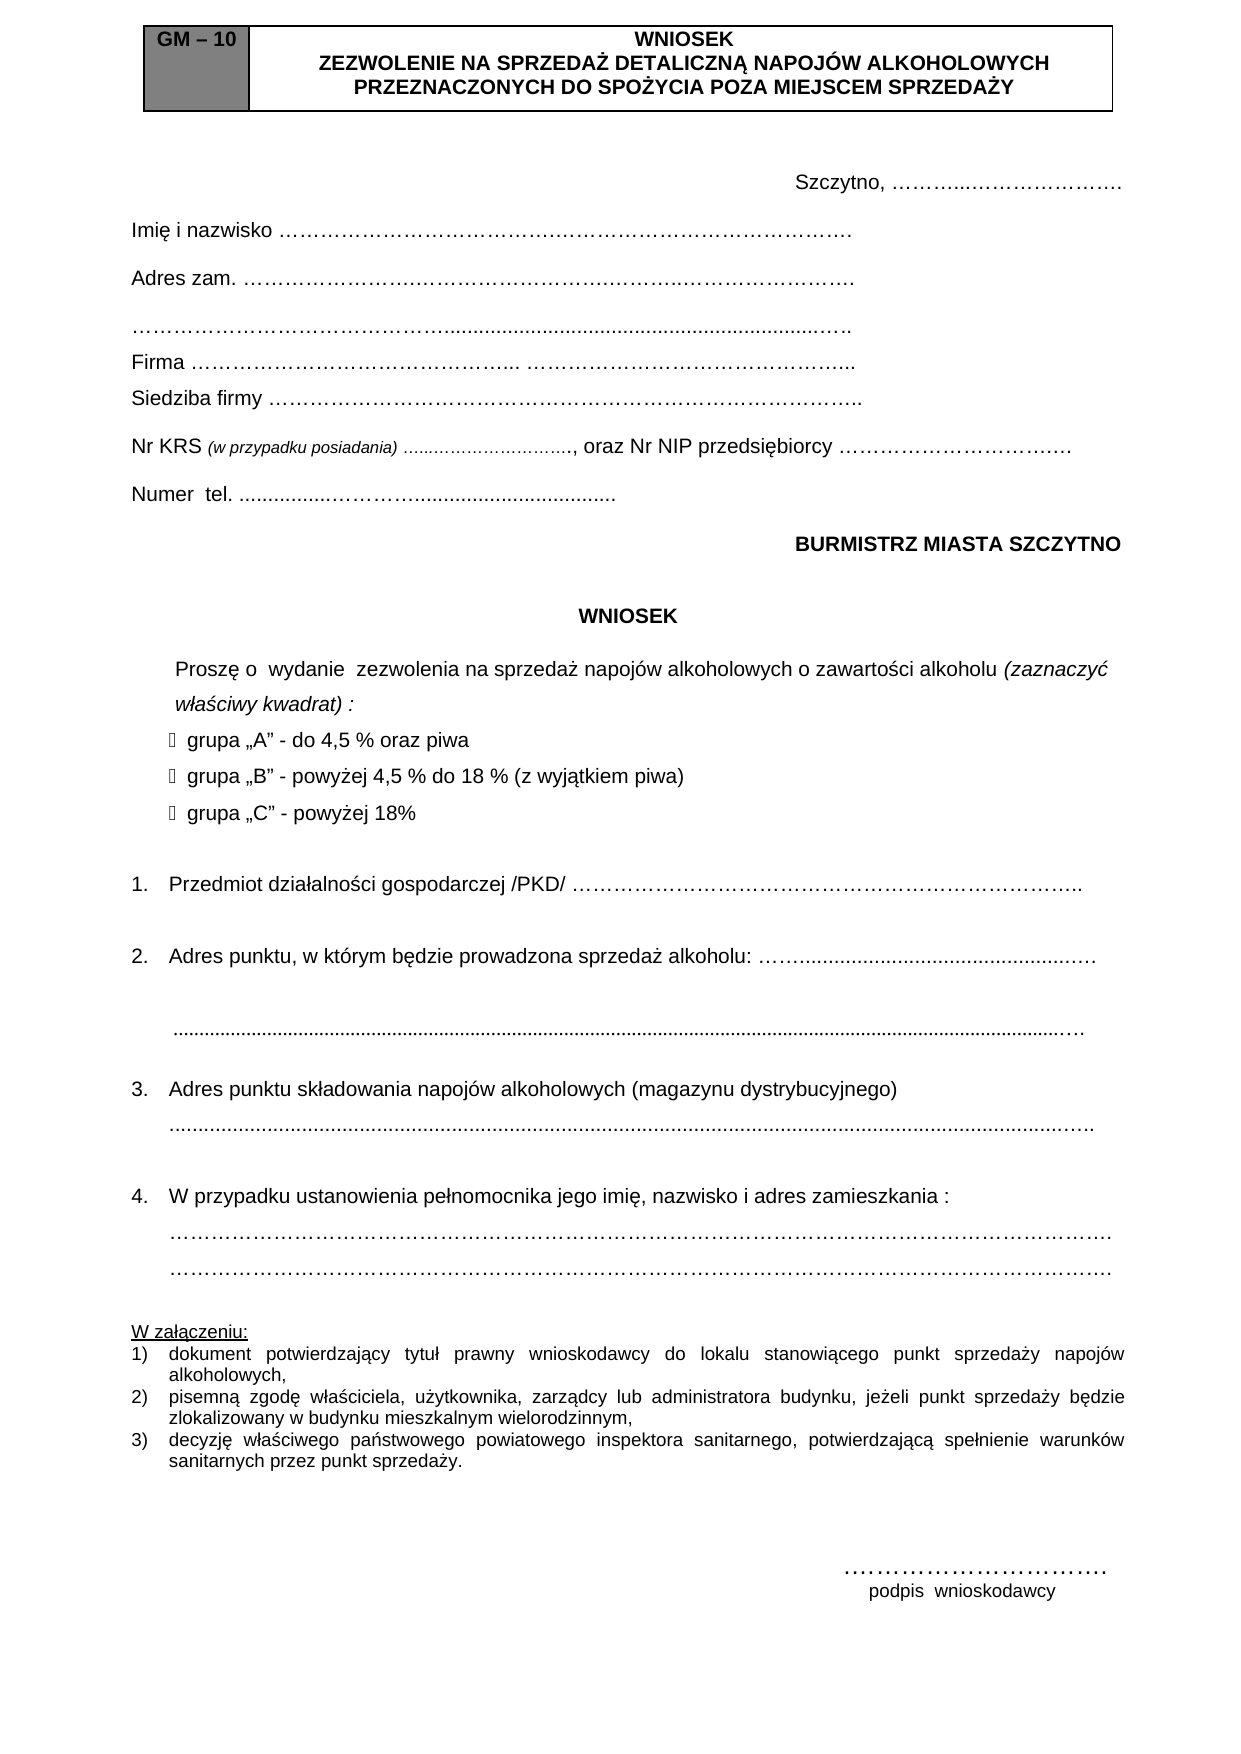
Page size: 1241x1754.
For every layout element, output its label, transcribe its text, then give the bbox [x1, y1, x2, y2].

text ……………………………………….................................................................….. [131, 314, 1125, 338]
list dokument potwierdzający tytuł prawny wnioskodawcy do lokalu stanowiącego punkt sprzedaży napojów alkoholowych, [131, 1342, 1125, 1385]
text BURMISTRZ MIASTA SZCZYTNO [751, 532, 1125, 556]
list Adres punktu, w którym będzie prowadzona sprzedaż alkoholu: ……...............................................…. [131, 944, 1125, 968]
text podpis wnioskodawcy [131, 1579, 1125, 1601]
list decyzję właściwego państwowego powiatowego inspektora sanitarnego, potwierdzającą spełnienie warunków sanitarnych przez punkt sprzedaży. [131, 1428, 1125, 1472]
text Numer tel. ................…………................................... [131, 481, 1125, 505]
text .…………………………. [131, 1551, 1125, 1579]
text ………………………………………………………………………………………………………………………. [169, 1256, 1125, 1280]
text Nr KRS (w przypadku posiadania) …...……………………., oraz Nr NIP przedsiębiorcy ………………………….… [131, 433, 1125, 457]
list Adres punktu składowania napojów alkoholowych (magazynu dystrybucyjnego) [131, 1076, 1125, 1100]
text Imię i nazwisko ………………………………….……………………………………. [131, 218, 1125, 242]
text ..........................................................................................................................................................................…. [131, 1016, 1125, 1040]
text Proszę o wydanie zezwolenia na sprzedaż napojów alkoholowych o zawartości alkoholu (zaznaczyć właściwy kwadrat) : [175, 656, 1125, 716]
list W przypadku ustanowienia pełnomocnika jego imię, nazwisko i adres zamieszkania : [131, 1184, 1125, 1208]
text grupa „B” - powyżej 4,5 % do 18 % (z wyjątkiem piwa) [169, 764, 1125, 788]
text W załączeniu: [131, 1321, 1125, 1342]
text Szczytno, ………...…………………. [721, 170, 1125, 194]
text ………………………………………………………………………………………………………………………. [169, 1220, 1125, 1244]
text grupa „C” - powyżej 18% [169, 800, 1125, 824]
text 1. Przedmiot działalności gospodarczej /PKD/ ……………………………………………………………….. [131, 872, 1125, 896]
table_header WNIOSEK ZEZWOLENIE NA SPRZEDAŻ DETALICZNĄ NAPOJÓW ALKOHOLOWYCH PRZEZNACZONYCH DO SPOŻYCIA POZA MIEJSCEM SPRZEDAŻY [250, 27, 1112, 110]
table_header GM – 10 [145, 27, 248, 110]
list pisemną zgodę właściciela, użytkownika, zarządcy lub administratora budynku, jeżeli punkt sprzedaży będzie zlokalizowany w budynku mieszkalnym wielorodzinnym, [131, 1385, 1125, 1428]
text Siedziba firmy ………………………………………………………………………….. [131, 386, 1125, 409]
text ...........................................................................................................................................................….. [169, 1112, 1125, 1136]
subtitle WNIOSEK [131, 604, 1125, 628]
text Firma ………………………………………... ………………………………………... [131, 349, 1125, 373]
text Adres zam. …………………….……………………….………..……………………. [131, 266, 1125, 290]
text grupa „A” - do 4,5 % oraz piwa [169, 728, 1125, 752]
